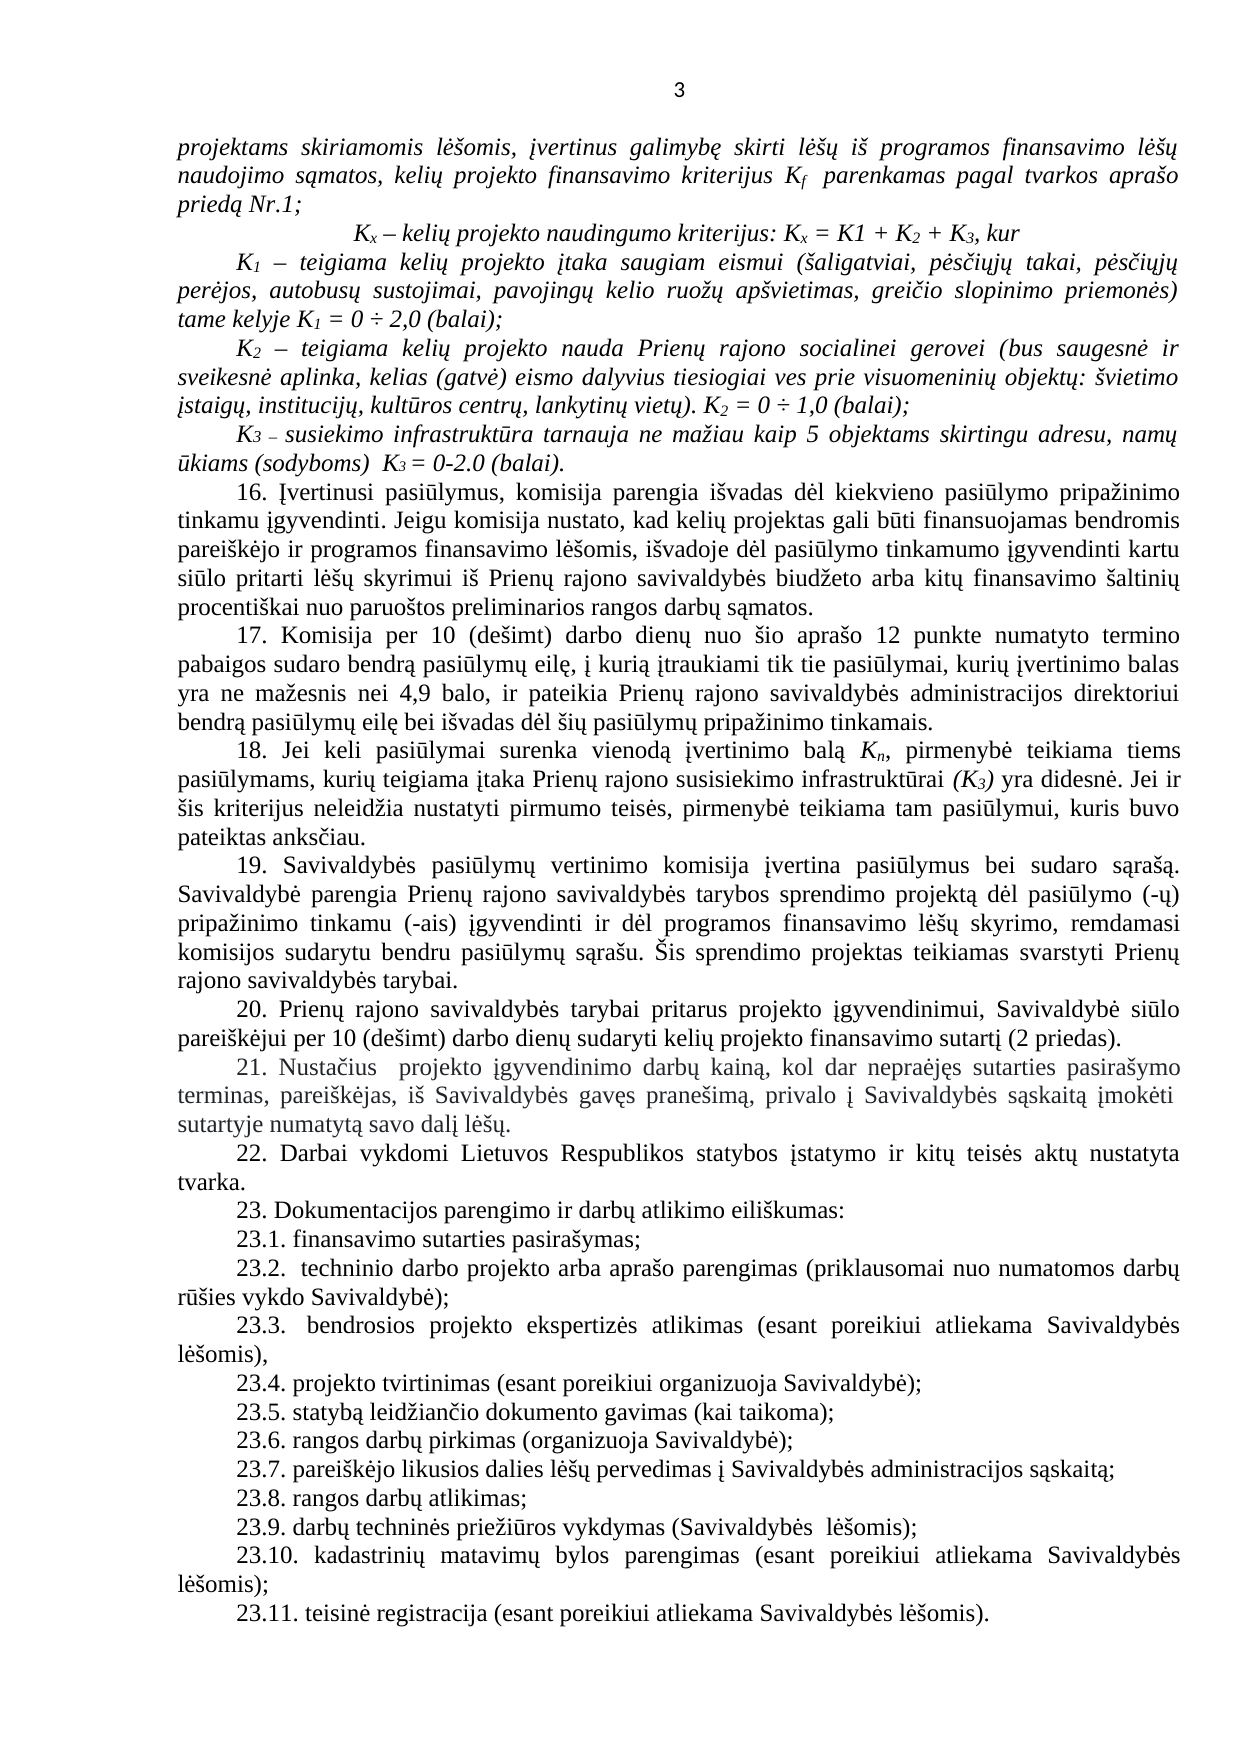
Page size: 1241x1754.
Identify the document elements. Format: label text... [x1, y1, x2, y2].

text 23.7. pareiškėjo likusios dalies lėšų pervedimas į Savivaldybės administracijos sąskaitą; [177, 1454, 1181, 1483]
text 23.10. kadastrinių matavimų bylos parengimas (esant poreikiui atliekama Savivaldybės lėšomis); [177, 1541, 1181, 1598]
text 23.1. finansavimo sutarties pasirašymas; [177, 1224, 1181, 1253]
text Kx – kelių projekto naudingumo kriterijus: Kx = K1 + K2 + K3, kur [294, 218, 1181, 247]
text K1 – teigiama kelių projekto įtaka saugiam eismui (šaligatviai, pėsčiųjų takai, pėsčiųjų perėjos, autobusų sustojimai, pavojingų kelio ruožų apšvietimas, greičio slopinimo priemonės) tame kelyje K1 = 0 ÷ 2,0 (balai); [177, 247, 1181, 333]
text projektams skiriamomis lėšomis, įvertinus galimybę skirti lėšų iš programos finansavimo lėšų naudojimo sąmatos, kelių projekto finansavimo kriterijus Kf parenkamas pagal tvarkos aprašo priedą Nr.1; [177, 132, 1181, 218]
text 23.3. bendrosios projekto ekspertizės atlikimas (esant poreikiui atliekama Savivaldybės lėšomis), [177, 1311, 1181, 1368]
text 23.11. teisinė registracija (esant poreikiui atliekama Savivaldybės lėšomis). [177, 1598, 1181, 1627]
text 23.5. statybą leidžiančio dokumento gavimas (kai taikoma); [177, 1397, 1181, 1426]
text 18. Jei keli pasiūlymai surenka vienodą įvertinimo balą Kn, pirmenybė teikiama tiems pasiūlymams, kurių teigiama įtaka Prienų rajono susisiekimo infrastruktūrai (K3) yra didesnė. Jei ir šis kriterijus neleidžia nustatyti pirmumo teisės, pirmenybė teikiama tam pasiūlymui, kuris buvo pateiktas anksčiau. [177, 736, 1181, 851]
text 23.9. darbų techninės priežiūros vykdymas (Savivaldybės lėšomis); [177, 1512, 1181, 1541]
text 20. Prienų rajono savivaldybės tarybai pritarus projekto įgyvendinimui, Savivaldybė siūlo pareiškėjui per 10 (dešimt) darbo dienų sudaryti kelių projekto finansavimo sutartį (2 priedas). [177, 994, 1181, 1052]
text 22. Darbai vykdomi Lietuvos Respublikos statybos įstatymo ir kitų teisės aktų nustatyta tvarka. [177, 1138, 1181, 1196]
text 19. Savivaldybės pasiūlymų vertinimo komisija įvertina pasiūlymus bei sudaro sąrašą. Savivaldybė parengia Prienų rajono savivaldybės tarybos sprendimo projektą dėl pasiūlymo (-ų) pripažinimo tinkamu (-ais) įgyvendinti ir dėl programos finansavimo lėšų skyrimo, remdamasi komisijos sudarytu bendru pasiūlymų sąrašu. Šis sprendimo projektas teikiamas svarstyti Prienų rajono savivaldybės tarybai. [177, 851, 1181, 994]
text 21. Nustačius projekto įgyvendinimo darbų kainą, kol dar nepraėjęs sutarties pasirašymo terminas, pareiškėjas, iš Savivaldybės gavęs pranešimą, privalo į Savivaldybės sąskaitą įmokėti sutartyje numatytą savo dalį lėšų. [177, 1052, 1181, 1138]
text 17. Komisija per 10 (dešimt) darbo dienų nuo šio aprašo 12 punkte numatyto termino pabaigos sudaro bendrą pasiūlymų eilę, į kurią įtraukiami tik tie pasiūlymai, kurių įvertinimo balas yra ne mažesnis nei 4,9 balo, ir pateikia Prienų rajono savivaldybės administracijos direktoriui bendrą pasiūlymų eilę bei išvadas dėl šių pasiūlymų pripažinimo tinkamais. [177, 621, 1181, 736]
text 23.6. rangos darbų pirkimas (organizuoja Savivaldybė); [177, 1426, 1181, 1454]
text 16. Įvertinusi pasiūlymus, komisija parengia išvadas dėl kiekvieno pasiūlymo pripažinimo tinkamu įgyvendinti. Jeigu komisija nustato, kad kelių projektas gali būti finansuojamas bendromis pareiškėjo ir programos finansavimo lėšomis, išvadoje dėl pasiūlymo tinkamumo įgyvendinti kartu siūlo pritarti lėšų skyrimui iš Prienų rajono savivaldybės biudžeto arba kitų finansavimo šaltinių procentiškai nuo paruoštos preliminarios rangos darbų sąmatos. [177, 477, 1181, 621]
text K2 – teigiama kelių projekto nauda Prienų rajono socialinei gerovei (bus saugesnė ir sveikesnė aplinka, kelias (gatvė) eismo dalyvius tiesiogiai ves prie visuomeninių objektų: švietimo įstaigų, institucijų, kultūros centrų, lankytinų vietų). K2 = 0 ÷ 1,0 (balai); [177, 333, 1181, 419]
text K3 – susiekimo infrastruktūra tarnauja ne mažiau kaip 5 objektams skirtingu adresu, namų ūkiams (sodyboms) K3 = 0-2.0 (balai). [177, 419, 1181, 477]
text 23. Dokumentacijos parengimo ir darbų atlikimo eiliškumas: [177, 1196, 1181, 1224]
text 23.2. techninio darbo projekto arba aprašo parengimas (priklausomai nuo numatomos darbų rūšies vykdo Savivaldybė); [177, 1253, 1181, 1311]
text 23.4. projekto tvirtinimas (esant poreikiui organizuoja Savivaldybė); [177, 1368, 1181, 1397]
text 23.8. rangos darbų atlikimas; [177, 1483, 1181, 1512]
